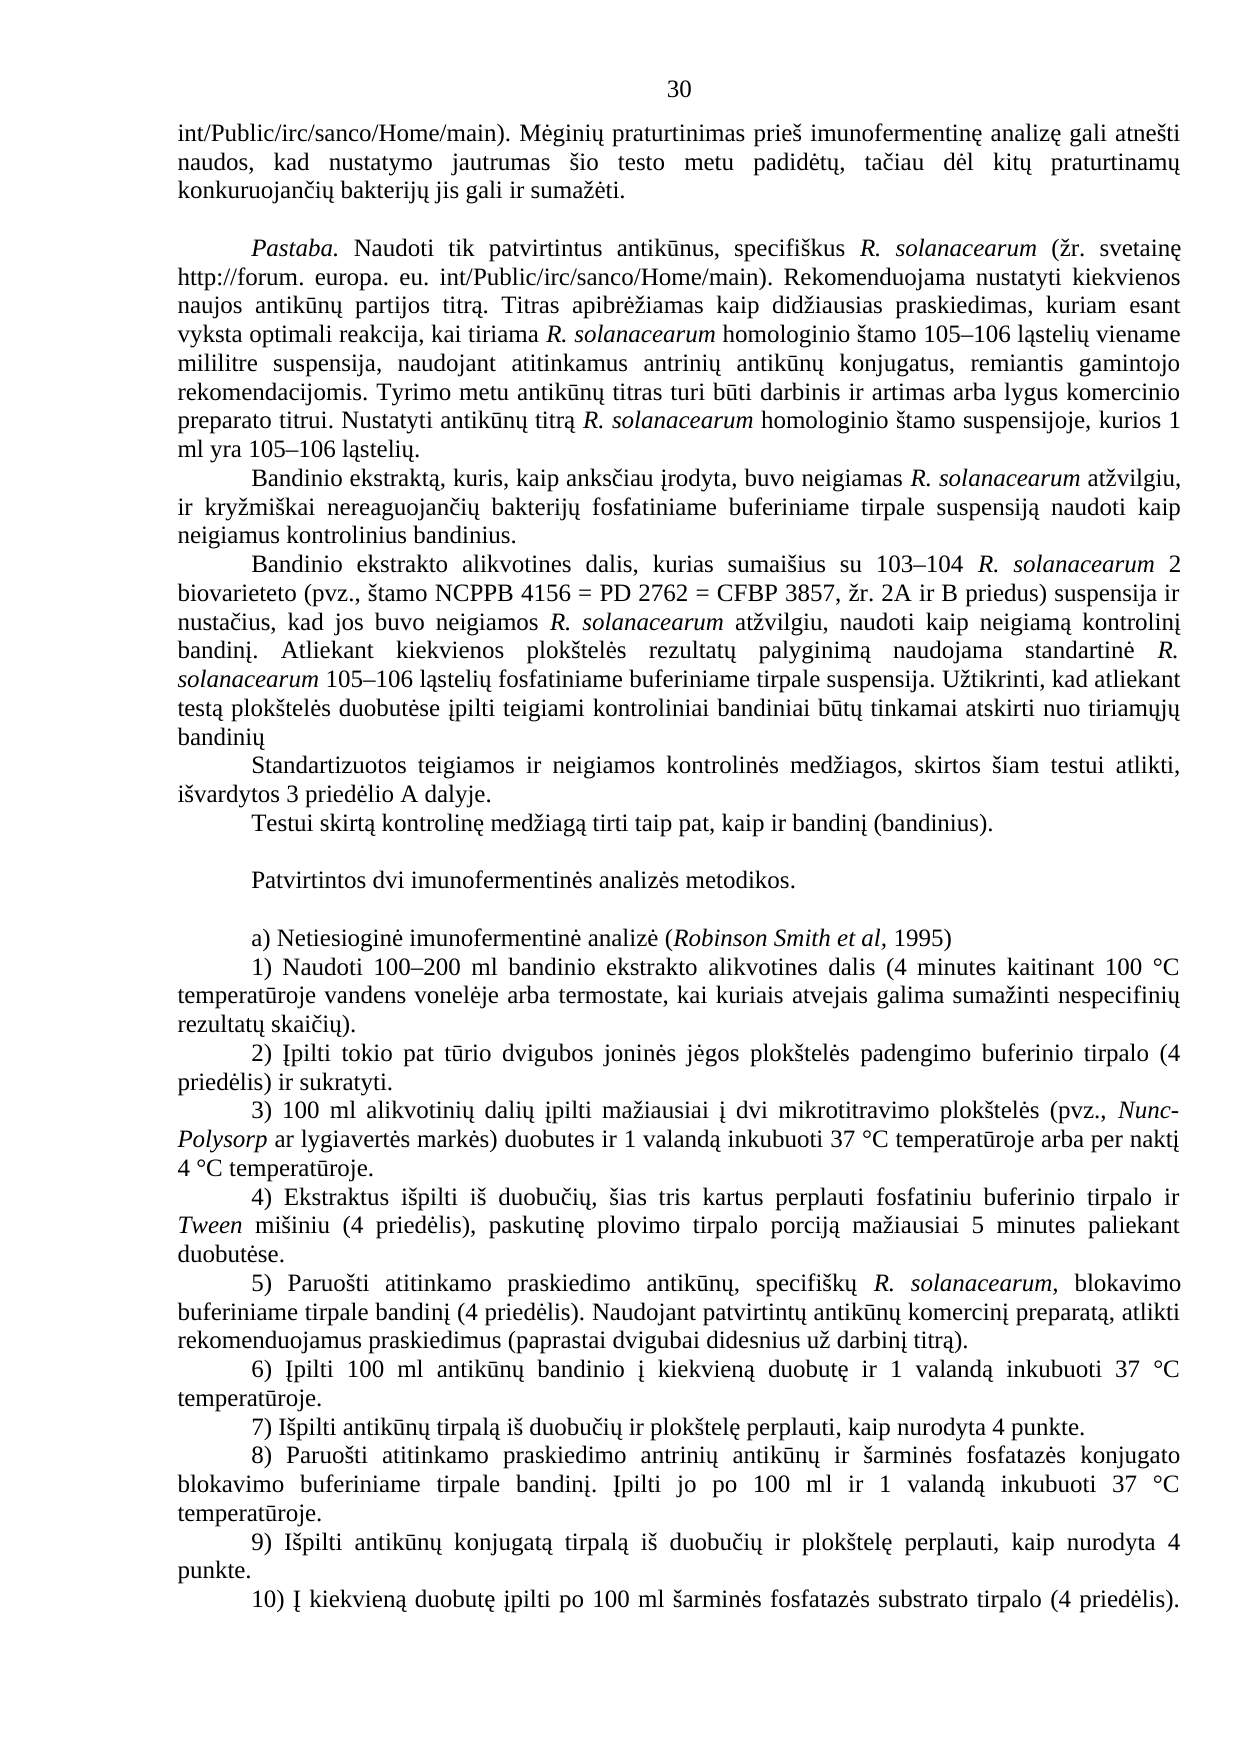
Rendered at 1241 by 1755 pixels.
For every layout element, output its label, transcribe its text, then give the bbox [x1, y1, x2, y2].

text 4) Ekstraktus išpilti iš duobučių, šias tris kartus perplauti fosfatiniu buferinio tirpalo ir Tween mišiniu (4 priedėlis), paskutinę plovimo tirpalo porciją mažiausiai 5 minutes paliekant duobutėse. [177, 1182, 1181, 1268]
text 6) Įpilti 100 ml antikūnų bandinio į kiekvieną duobutę ir 1 valandą inkubuoti 37 °C temperatūroje. [177, 1354, 1181, 1412]
text Patvirtintos dvi imunofermentinės analizės metodikos. [177, 866, 1181, 894]
text Standartizuotos teigiamos ir neigiamos kontrolinės medžiagos, skirtos šiam testui atlikti, išvardytos 3 priedėlio A dalyje. [177, 751, 1181, 808]
text 10) Į kiekvieną duobutę įpilti po 100 ml šarminės fosfatazės substrato tirpalo (4 priedėlis). [177, 1584, 1181, 1613]
text 5) Paruošti atitinkamo praskiedimo antikūnų, specifiškų R. solanacearum, blokavimo buferiniame tirpale bandinį (4 priedėlis). Naudojant patvirtintų antikūnų komercinį preparatą, atlikti rekomenduojamus praskiedimus (paprastai dvigubai didesnius už darbinį titrą). [177, 1268, 1181, 1354]
text Pastaba. Naudoti tik patvirtintus antikūnus, specifiškus R. solanacearum (žr. svetainę http://forum. europa. eu. int/Public/irc/sanco/Home/main). Rekomenduojama nustatyti kiekvienos naujos antikūnų partijos titrą. Titras apibrėžiamas kaip didžiausias praskiedimas, kuriam esant vyksta optimali reakcija, kai tiriama R. solanacearum homologinio štamo 105–106 ląstelių viename mililitre suspensija, naudojant atitinkamus antrinių antikūnų konjugatus, remiantis gamintojo rekomendacijomis. Tyrimo metu antikūnų titras turi būti darbinis ir artimas arba lygus komercinio preparato titrui. Nustatyti antikūnų titrą R. solanacearum homologinio štamo suspensijoje, kurios 1 ml yra 105–106 ląstelių. [177, 233, 1181, 463]
text a) Netiesioginė imunofermentinė analizė (Robinson Smith et al, 1995) [177, 923, 1181, 952]
text 9) Išpilti antikūnų konjugatą tirpalą iš duobučių ir plokštelę perplauti, kaip nurodyta 4 punkte. [177, 1527, 1181, 1584]
text int/Public/irc/sanco/Home/main). Mėginių praturtinimas prieš imunofermentinę analizę gali atnešti naudos, kad nustatymo jautrumas šio testo metu padidėtų, tačiau dėl kitų praturtinamų konkuruojančių bakterijų jis gali ir sumažėti. [177, 118, 1181, 204]
text 3) 100 ml alikvotinių dalių įpilti mažiausiai į dvi mikrotitravimo plokštelės (pvz., Nunc-Polysorp ar lygiavertės markės) duobutes ir 1 valandą inkubuoti 37 °C temperatūroje arba per naktį 4 °C temperatūroje. [177, 1096, 1181, 1182]
text 1) Naudoti 100–200 ml bandinio ekstrakto alikvotines dalis (4 minutes kaitinant 100 °C temperatūroje vandens vonelėje arba termostate, kai kuriais atvejais galima sumažinti nespecifinių rezultatų skaičių). [177, 952, 1181, 1038]
text 7) Išpilti antikūnų tirpalą iš duobučių ir plokštelę perplauti, kaip nurodyta 4 punkte. [177, 1412, 1181, 1441]
text Bandinio ekstraktą, kuris, kaip anksčiau įrodyta, buvo neigiamas R. solanacearum atžvilgiu, ir kryžmiškai nereaguojančių bakterijų fosfatiniame buferiniame tirpale suspensiją naudoti kaip neigiamus kontrolinius bandinius. [177, 463, 1181, 549]
text 8) Paruošti atitinkamo praskiedimo antrinių antikūnų ir šarminės fosfatazės konjugato blokavimo buferiniame tirpale bandinį. Įpilti jo po 100 ml ir 1 valandą inkubuoti 37 °C temperatūroje. [177, 1441, 1181, 1527]
text 2) Įpilti tokio pat tūrio dvigubos joninės jėgos plokštelės padengimo buferinio tirpalo (4 priedėlis) ir sukratyti. [177, 1038, 1181, 1096]
text Bandinio ekstrakto alikvotines dalis, kurias sumaišius su 103–104 R. solanacearum 2 biovarieteto (pvz., štamo NCPPB 4156 = PD 2762 = CFBP 3857, žr. 2A ir B priedus) suspensija ir nustačius, kad jos buvo neigiamos R. solanacearum atžvilgiu, naudoti kaip neigiamą kontrolinį bandinį. Atliekant kiekvienos plokštelės rezultatų palyginimą naudojama standartinė R. solanacearum 105–106 ląstelių fosfatiniame buferiniame tirpale suspensija. Užtikrinti, kad atliekant testą plokštelės duobutėse įpilti teigiami kontroliniai bandiniai būtų tinkamai atskirti nuo tiriamųjų bandinių [177, 549, 1181, 751]
text Testui skirtą kontrolinę medžiagą tirti taip pat, kaip ir bandinį (bandinius). [177, 808, 1181, 837]
